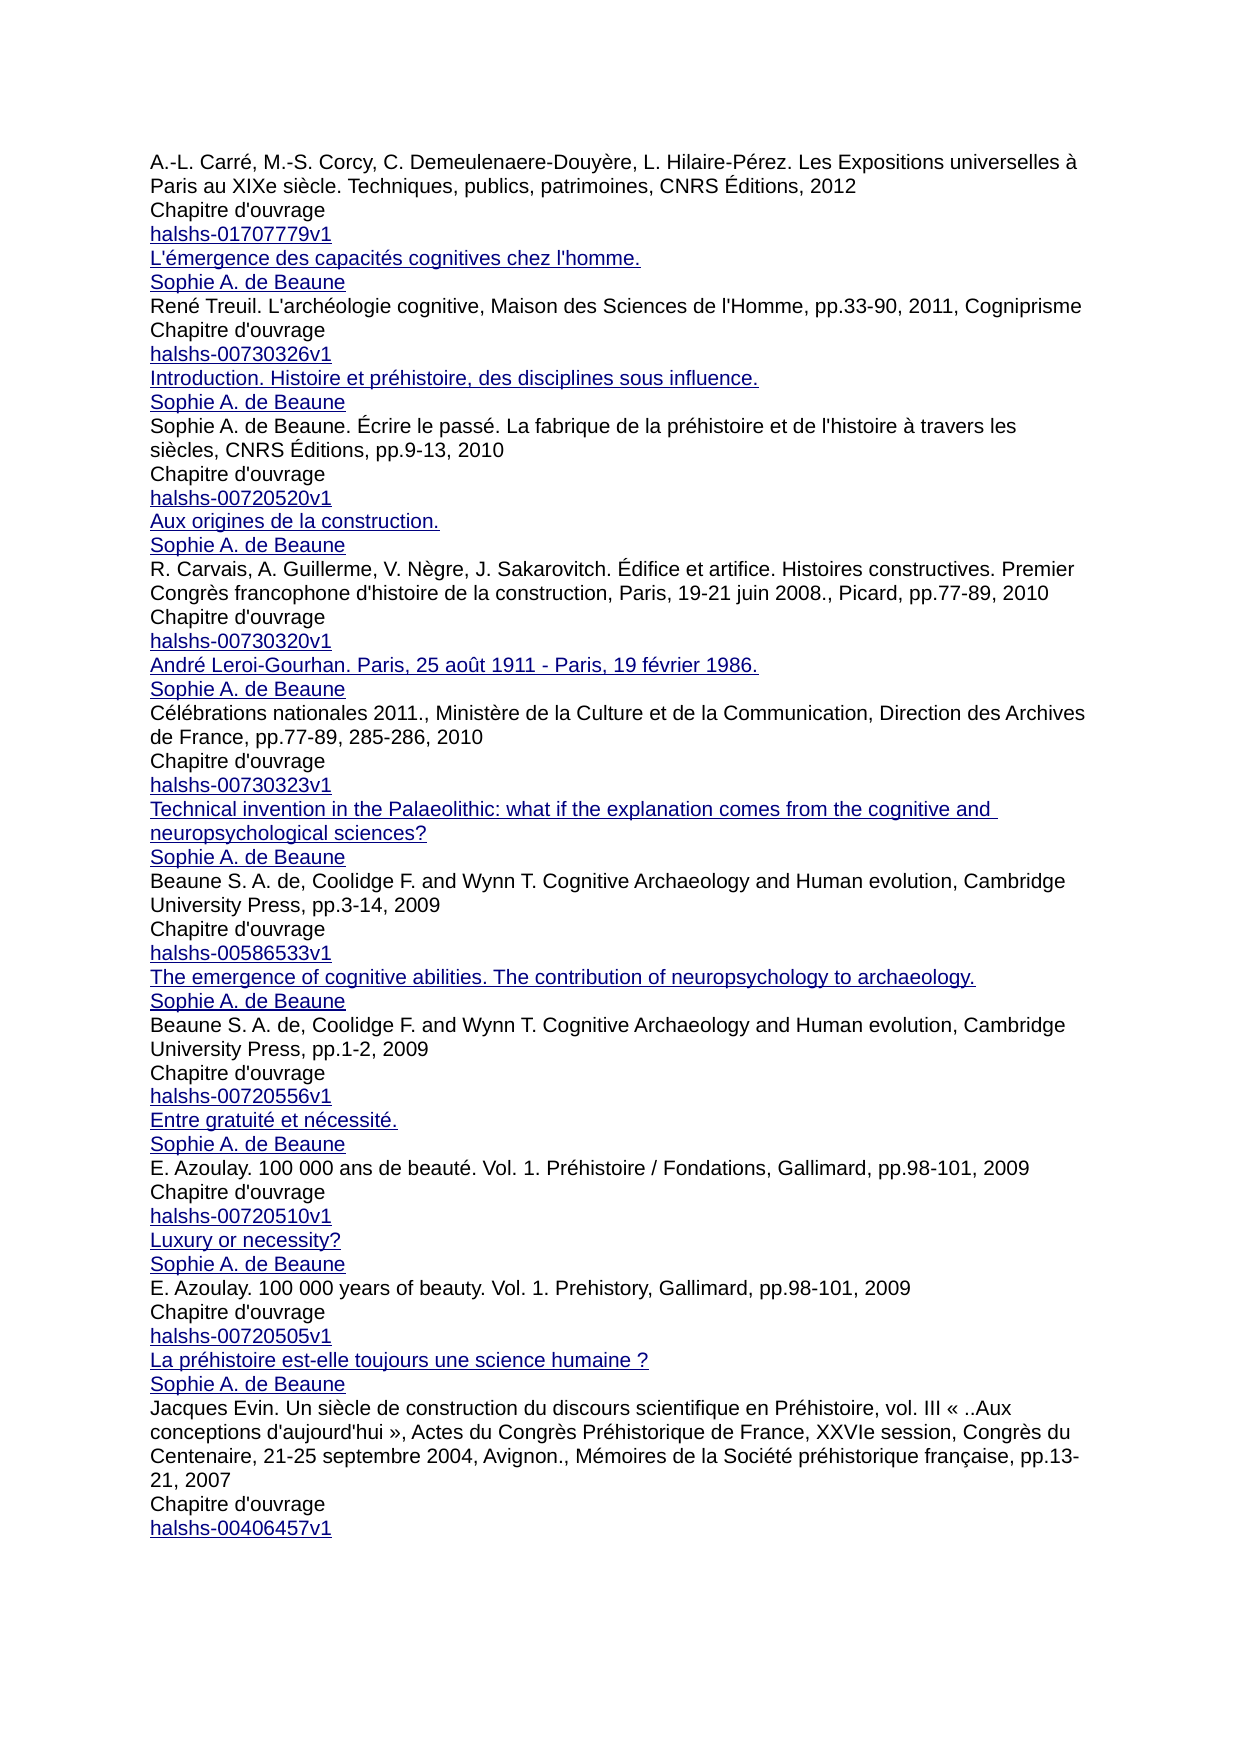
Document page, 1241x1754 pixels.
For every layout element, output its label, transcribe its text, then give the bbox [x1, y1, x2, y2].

table_cell Technical invention in the Palaeolithic: what if the explanation comes from the cognitive and neuropsychological sciences? Sophie A. de Beaune Beaune S. A. de, Coolidge F. and Wynn T. Cognitive Archaeology and Human evolution, Cambridge University Press, pp.3-14, 2009 Chapitre d'ouvrage halshs-00586533v1 [150, 797, 1090, 964]
table_cell L'émergence des capacités cognitives chez l'homme. Sophie A. de Beaune René Treuil. L'archéologie cognitive, Maison des Sciences de l'Homme, pp.33-90, 2011, Cogniprisme Chapitre d'ouvrage halshs-00730326v1 [150, 246, 1090, 366]
table_cell La préhistoire est-elle toujours une science humaine ? Sophie A. de Beaune Jacques Evin. Un siècle de construction du discours scientifique en Préhistoire, vol. III « ..Aux conceptions d'aujourd'hui », Actes du Congrès Préhistorique de France, XXVIe session, Congrès du Centenaire, 21-25 septembre 2004, Avignon., Mémoires de la Société préhistorique française, pp.13-21, 2007 Chapitre d'ouvrage halshs-00406457v1 [150, 1348, 1090, 1539]
table_cell Introduction. Histoire et préhistoire, des disciplines sous influence. Sophie A. de Beaune Sophie A. de Beaune. Écrire le passé. La fabrique de la préhistoire et de l'histoire à travers les siècles, CNRS Éditions, pp.9-13, 2010 Chapitre d'ouvrage halshs-00720520v1 [150, 366, 1090, 509]
table_cell Luxury or necessity? Sophie A. de Beaune E. Azoulay. 100 000 years of beauty. Vol. 1. Prehistory, Gallimard, pp.98-101, 2009 Chapitre d'ouvrage halshs-00720505v1 [150, 1228, 1090, 1348]
table_cell Aux origines de la construction. Sophie A. de Beaune R. Carvais, A. Guillerme, V. Nègre, J. Sakarovitch. Édifice et artifice. Histoires constructives. Premier Congrès francophone d'histoire de la construction, Paris, 19-21 juin 2008., Picard, pp.77-89, 2010 Chapitre d'ouvrage halshs-00730320v1 [150, 509, 1090, 653]
table_cell Entre gratuité et nécessité. Sophie A. de Beaune E. Azoulay. 100 000 ans de beauté. Vol. 1. Préhistoire / Fondations, Gallimard, pp.98-101, 2009 Chapitre d'ouvrage halshs-00720510v1 [150, 1108, 1090, 1228]
table_cell A.-L. Carré, M.-S. Corcy, C. Demeulenaere-Douyère, L. Hilaire-Pérez. Les Expositions universelles à Paris au XIXe siècle. Techniques, publics, patrimoines, CNRS Éditions, 2012 Chapitre d'ouvrage halshs-01707779v1 [150, 150, 1090, 246]
table_cell The emergence of cognitive abilities. The contribution of neuropsychology to archaeology. Sophie A. de Beaune Beaune S. A. de, Coolidge F. and Wynn T. Cognitive Archaeology and Human evolution, Cambridge University Press, pp.1-2, 2009 Chapitre d'ouvrage halshs-00720556v1 [150, 965, 1090, 1108]
table_cell André Leroi-Gourhan. Paris, 25 août 1911 - Paris, 19 février 1986. Sophie A. de Beaune Célébrations nationales 2011., Ministère de la Culture et de la Communication, Direction des Archives de France, pp.77-89, 285-286, 2010 Chapitre d'ouvrage halshs-00730323v1 [150, 653, 1090, 797]
